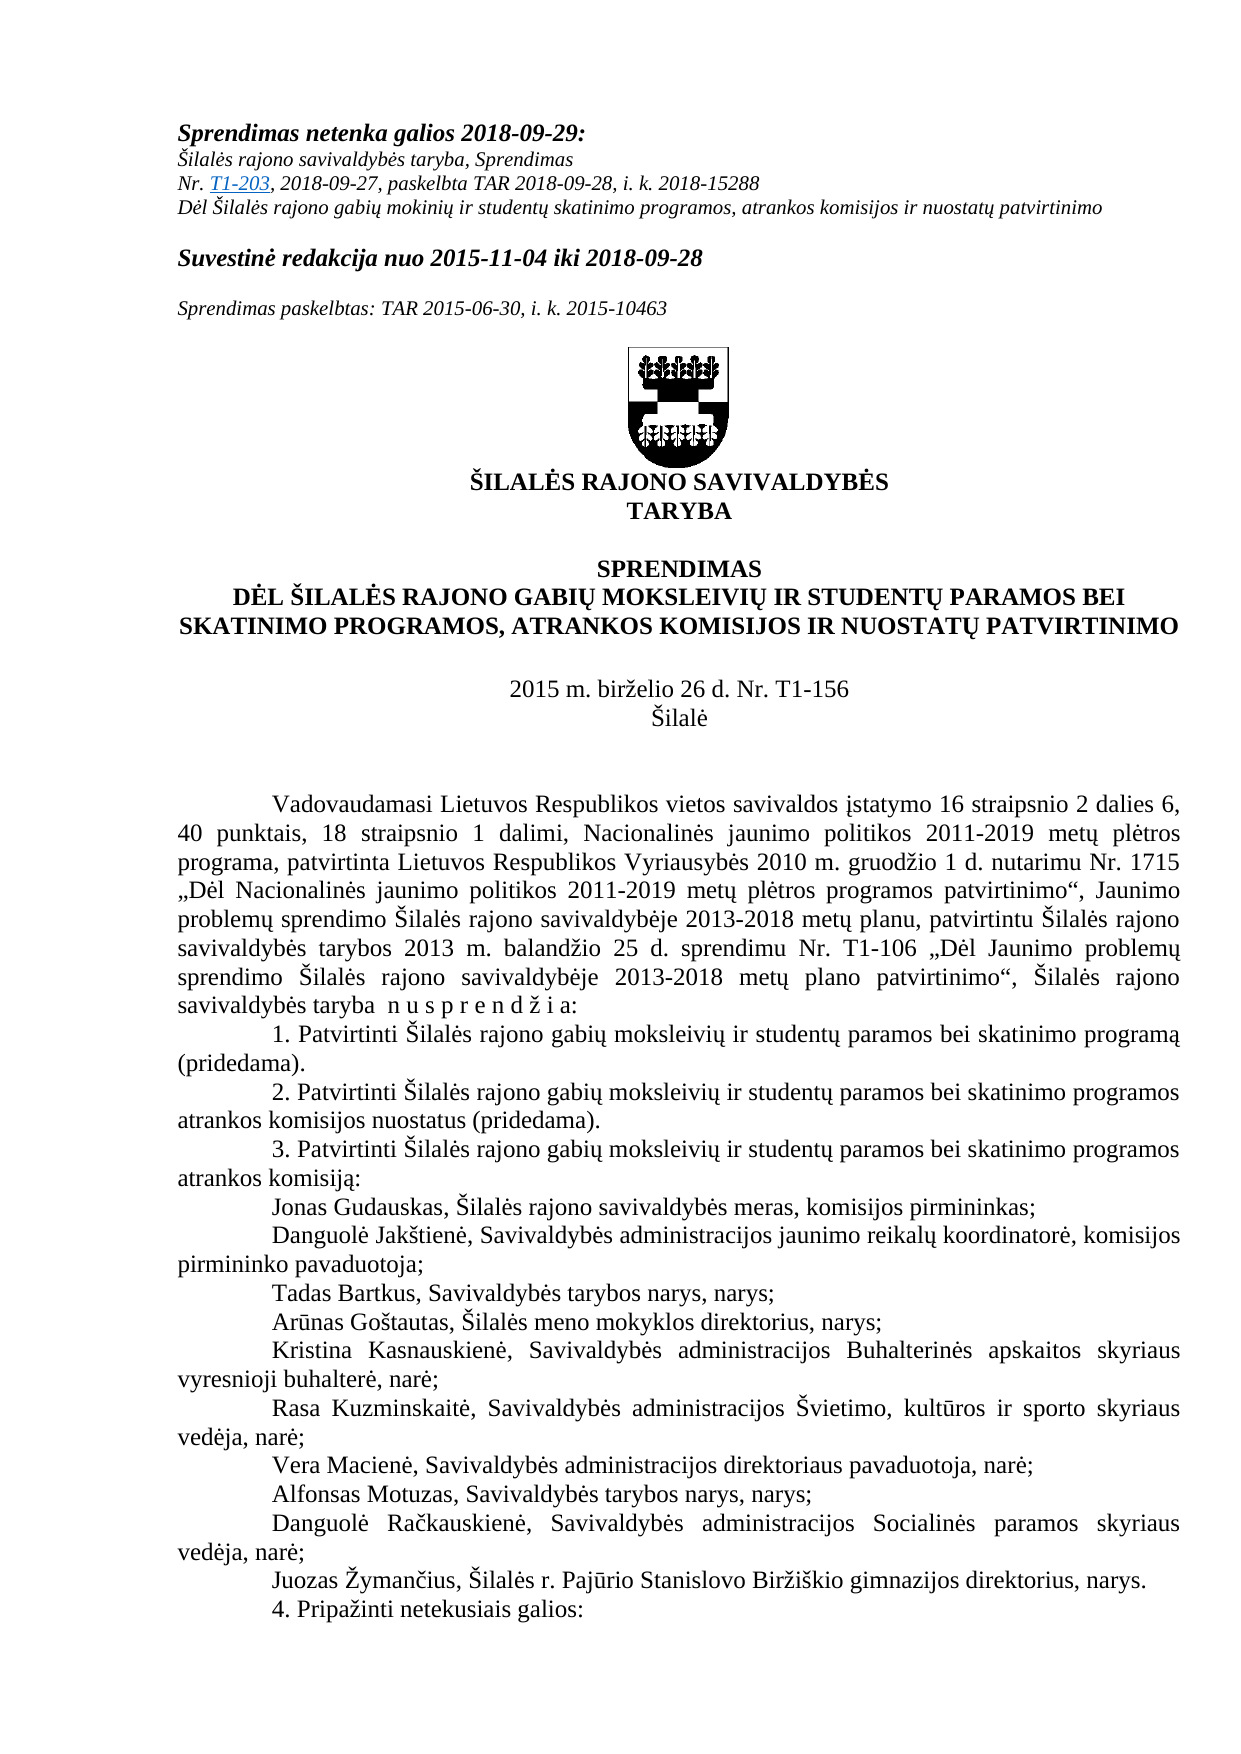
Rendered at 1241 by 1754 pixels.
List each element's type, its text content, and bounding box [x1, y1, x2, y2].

text 2015 m. birželio 26 d. Nr. T1-156 [177, 674, 1181, 703]
text Danguolė Jakštienė, Savivaldybės administracijos jaunimo reikalų koordinatorė, komisijos pirmininko pavaduotoja; [177, 1220, 1181, 1278]
text Sprendimas netenka galios 2018-09-29: [177, 118, 1181, 147]
text Sprendimas paskelbtas: TAR 2015-06-30, i. k. 2015-10463 [177, 296, 1181, 320]
text Suvestinė redakcija nuo 2015-11-04 iki 2018-09-28 [177, 243, 1181, 272]
text Kristina Kasnauskienė, Savivaldybės administracijos Buhalterinės apskaitos skyriaus vyresnioji buhalterė, narė; [177, 1335, 1181, 1393]
text Alfonsas Motuzas, Savivaldybės tarybos narys, narys; [177, 1479, 1181, 1508]
text DĖL ŠILALĖS RAJONO GABIŲ MOKSLEIVIŲ IR STUDENTŲ PARAMOS BEI SKATINIMO PROGRAMOS, ATRANKOS KOMISIJOS IR NUOSTATŲ PATVIRTINIMO [177, 582, 1181, 640]
text 2. Patvirtinti Šilalės rajono gabių moksleivių ir studentų paramos bei skatinimo programos atrankos komisijos nuostatus (pridedama). [177, 1077, 1181, 1134]
text Nr. T1-203, 2018-09-27, paskelbta TAR 2018-09-28, i. k. 2018-15288 [177, 171, 1181, 195]
text 4. Pripažinti netekusiais galios: [177, 1594, 1181, 1623]
text 3. Patvirtinti Šilalės rajono gabių moksleivių ir studentų paramos bei skatinimo programos atrankos komisiją: [177, 1134, 1181, 1192]
text Arūnas Goštautas, Šilalės meno mokyklos direktorius, narys; [177, 1307, 1181, 1335]
text Dėl Šilalės rajono gabių mokinių ir studentų skatinimo programos, atrankos komisijos ir nuostatų patvirtinimo [177, 195, 1181, 219]
text 1. Patvirtinti Šilalės rajono gabių moksleivių ir studentų paramos bei skatinimo programą (pridedama). [177, 1019, 1181, 1077]
text Šilalės rajono savivaldybės taryba, Sprendimas [177, 147, 1181, 171]
text Vadovaudamasi Lietuvos Respublikos vietos savivaldos įstatymo 16 straipsnio 2 dalies 6, 40 punktais, 18 straipsnio 1 dalimi, Nacionalinės jaunimo politikos 2011-2019 metų plėtros programa, patvirtinta Lietuvos Respublikos Vyriausybės 2010 m. gruodžio 1 d. nutarimu Nr. 1715 „Dėl Nacionalinės jaunimo politikos 2011-2019 metų plėtros programos patvirtinimo“, Jaunimo problemų sprendimo Šilalės rajono savivaldybėje 2013-2018 metų planu, patvirtintu Šilalės rajono savivaldybės tarybos 2013 m. balandžio 25 d. sprendimu Nr. T1-106 „Dėl Jaunimo problemų sprendimo Šilalės rajono savivaldybėje 2013-2018 metų plano patvirtinimo“, Šilalės rajono savivaldybės taryba n u s p r e n d ž i a: [177, 789, 1181, 1019]
text Jonas Gudauskas, Šilalės rajono savivaldybės meras, komisijos pirmininkas; [177, 1192, 1181, 1220]
text Rasa Kuzminskaitė, Savivaldybės administracijos Švietimo, kultūros ir sporto skyriaus vedėja, narė; [177, 1393, 1181, 1450]
text Vera Macienė, Savivaldybės administracijos direktoriaus pavaduotoja, narė; [177, 1450, 1181, 1479]
text Tadas Bartkus, Savivaldybės tarybos narys, narys; [177, 1278, 1181, 1307]
text ŠILALĖS RAJONO SAVIVALDYBĖS [177, 467, 1181, 496]
text TARYBA [177, 496, 1181, 525]
text Juozas Žymančius, Šilalės r. Pajūrio Stanislovo Biržiškio gimnazijos direktorius, narys. [177, 1565, 1181, 1594]
text SPRENDIMAS [177, 554, 1181, 582]
text Danguolė Račkauskienė, Savivaldybės administracijos Socialinės paramos skyriaus vedėja, narė; [177, 1508, 1181, 1565]
text Šilalė [177, 703, 1181, 732]
